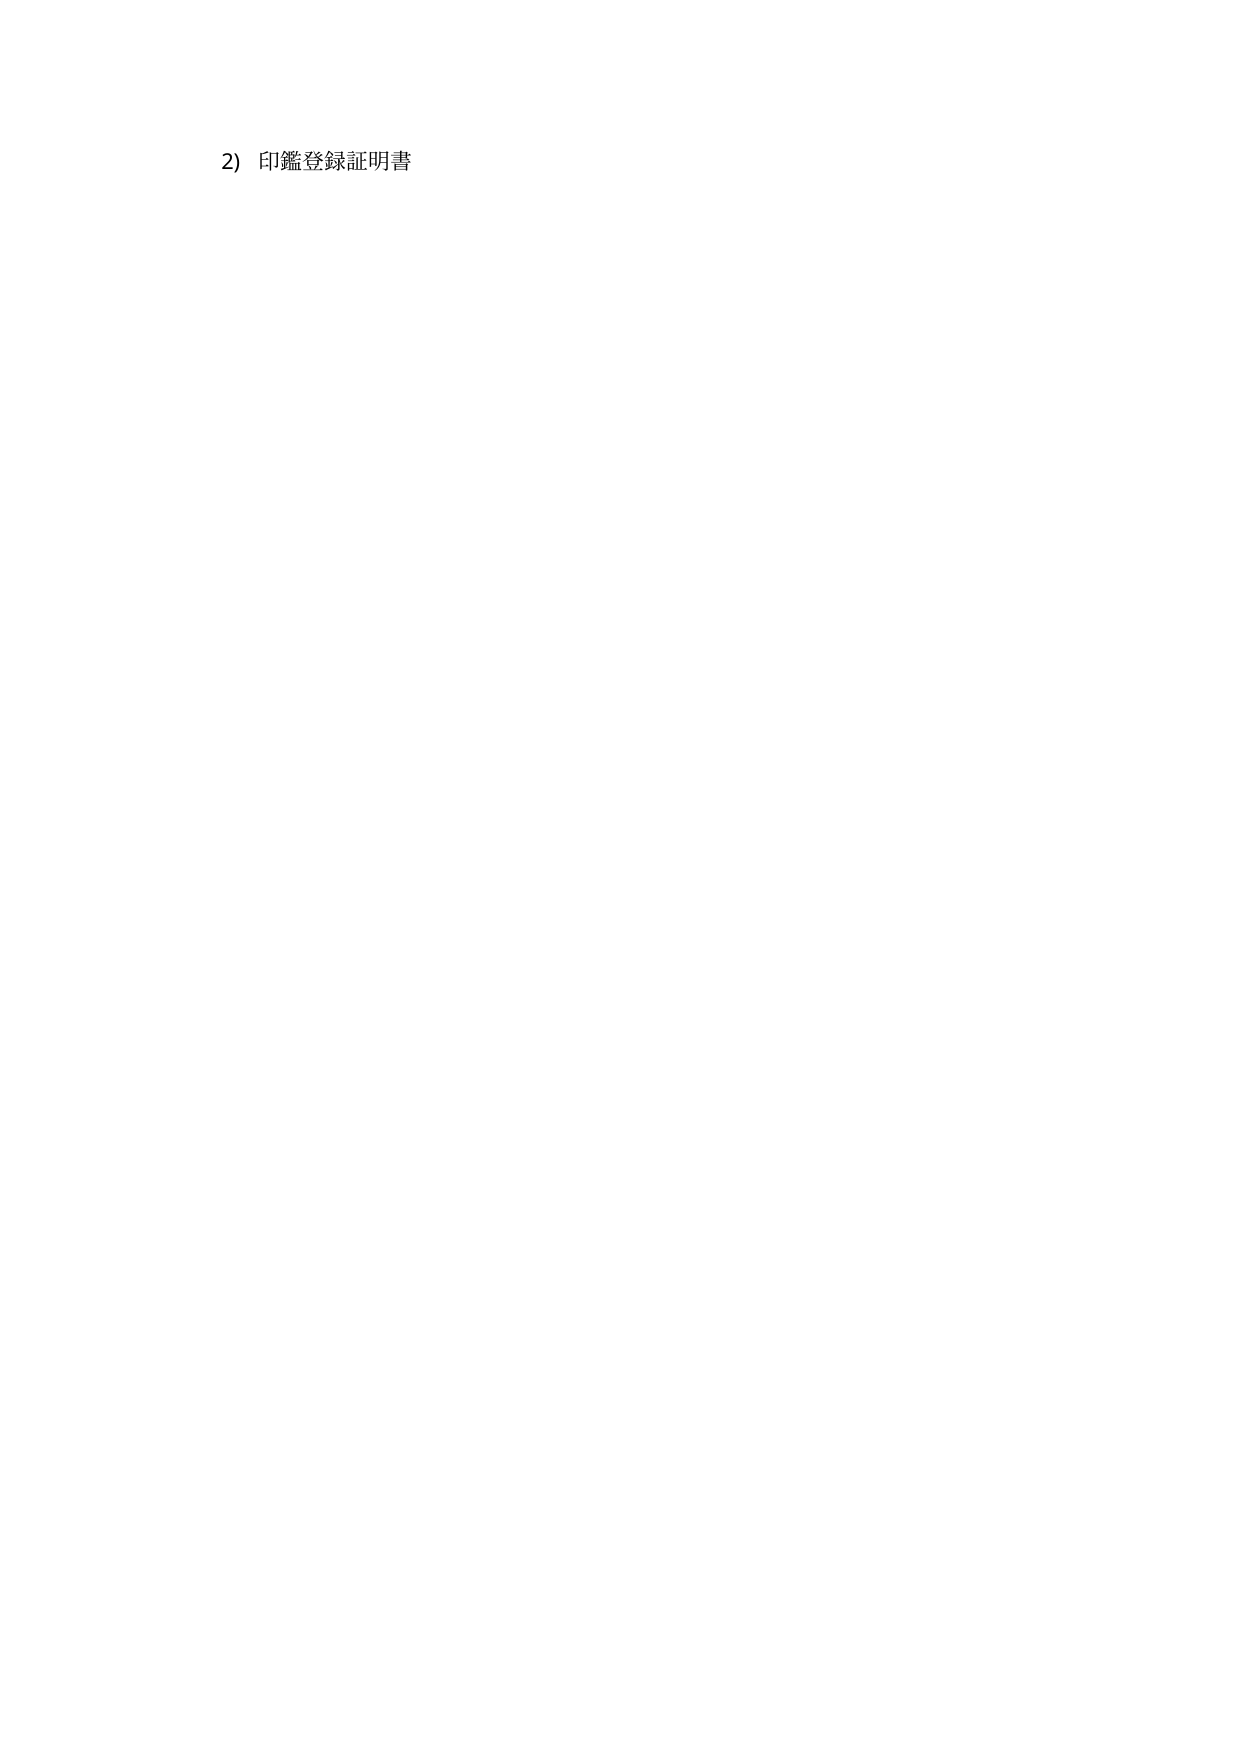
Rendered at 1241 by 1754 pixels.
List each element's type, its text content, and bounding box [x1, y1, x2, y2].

list 印鑑登録証明書 [221, 141, 1063, 179]
